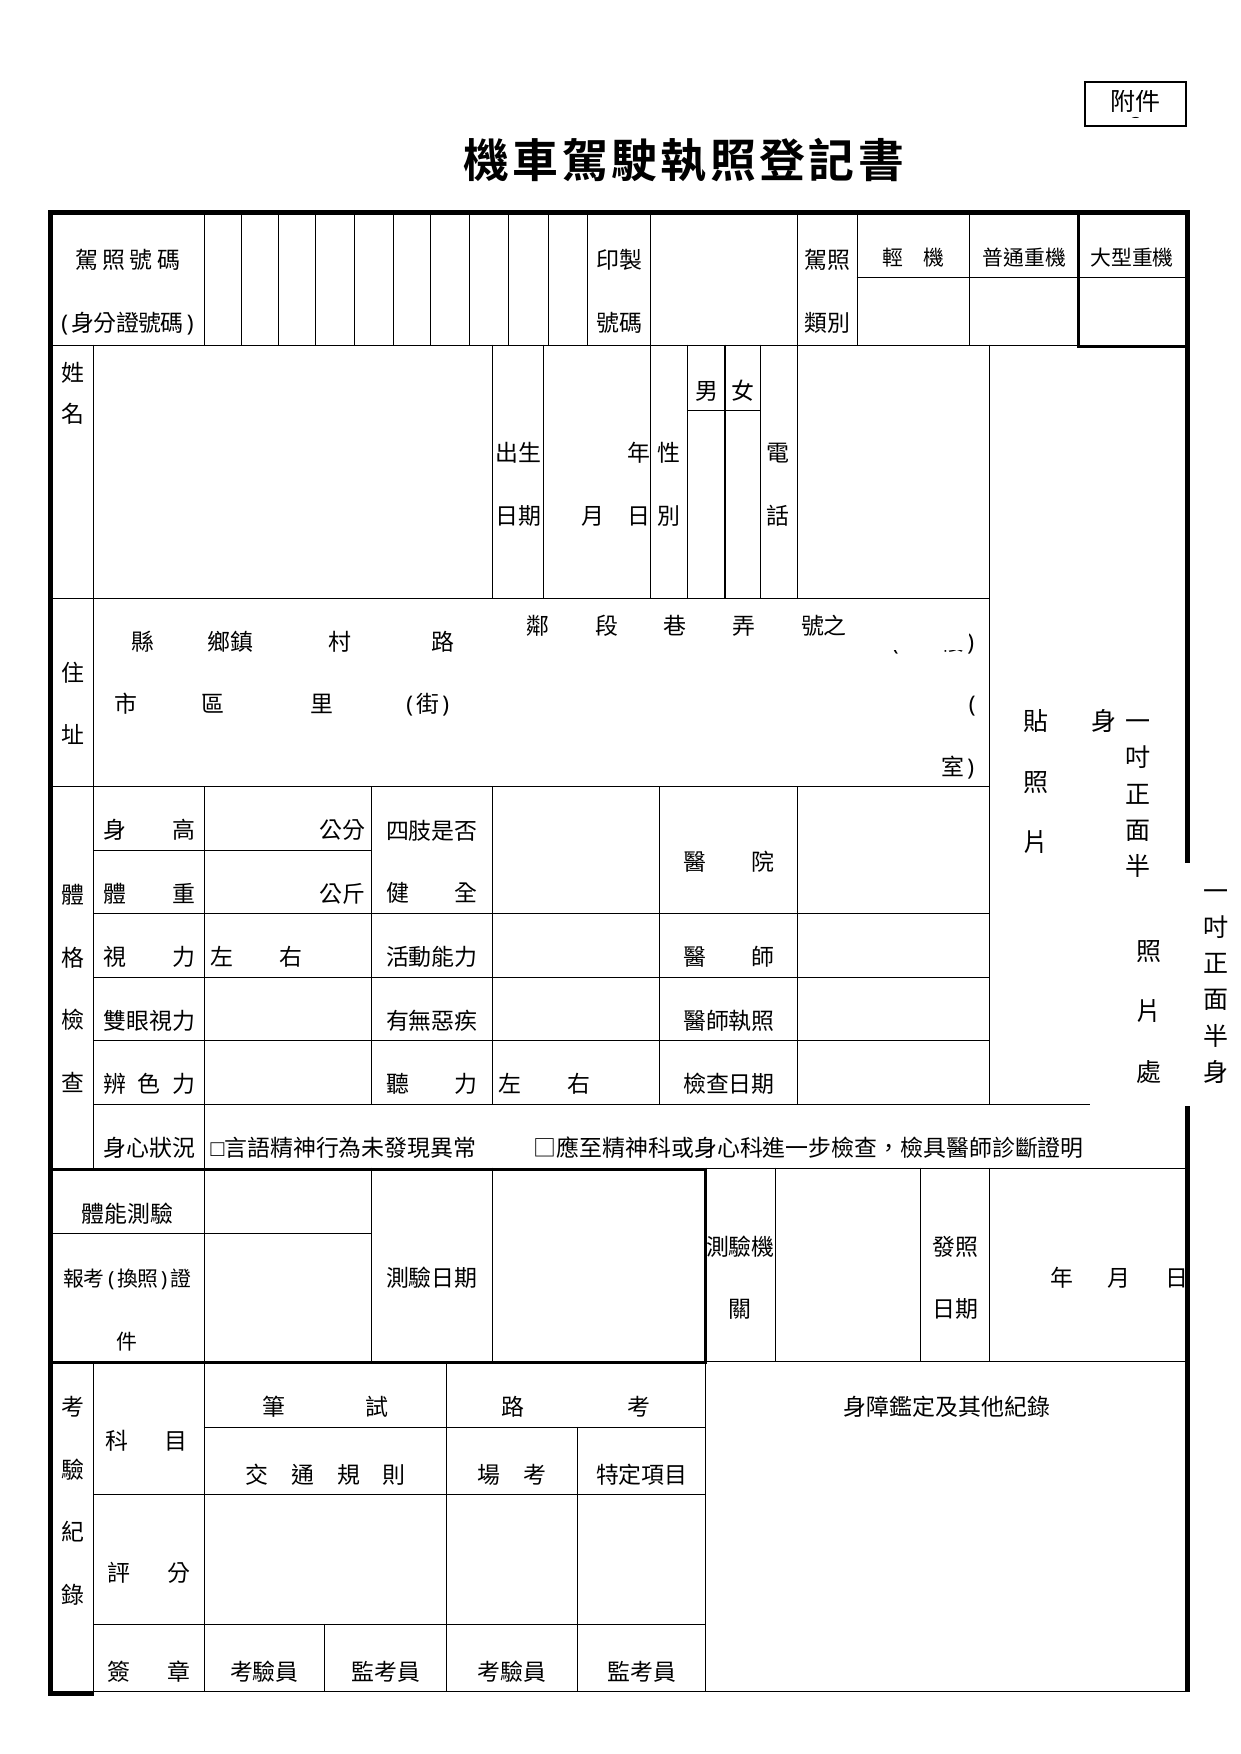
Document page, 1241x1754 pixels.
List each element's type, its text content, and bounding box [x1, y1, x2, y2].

table_cell □言語精神行為未發現異常 □應至精神科或身心科進一步檢查，檢具醫師診斷證明 [205, 1105, 1185, 1167]
table_cell [726, 411, 760, 598]
table_cell 性別 [651, 346, 687, 598]
table_cell 測驗日期 [372, 1171, 492, 1361]
table_cell 體 重 [94, 851, 204, 913]
table_cell [205, 1171, 371, 1233]
table_cell 檢查日期 [660, 1041, 797, 1104]
table_cell 醫 院 [660, 787, 797, 913]
table_cell [798, 346, 989, 598]
table_cell 醫師執照 [660, 978, 797, 1040]
table_header [509, 215, 548, 344]
table_cell 出生 日期 [493, 346, 543, 598]
table_cell 場 考 [447, 1428, 577, 1494]
table_cell [798, 787, 989, 913]
table_cell 公斤 [205, 851, 371, 913]
table_cell 年 月 日 [990, 1169, 1185, 1361]
table_header [431, 215, 469, 344]
table_header [549, 215, 587, 344]
table_header 駕照 類別 [798, 215, 857, 344]
table_cell 交 通 規 則 [205, 1428, 446, 1494]
table_header [205, 215, 241, 344]
table_cell [1080, 278, 1185, 344]
table_cell [493, 978, 659, 1040]
table_cell [493, 914, 659, 977]
table_cell 特定項目 [578, 1428, 705, 1494]
table_header [394, 215, 430, 344]
table_cell 公分 [205, 787, 371, 850]
table_cell 身障鑑定及其他紀錄 [706, 1362, 1185, 1691]
table_cell [94, 346, 492, 598]
table_cell 身 高 [94, 787, 204, 850]
table_header [470, 215, 508, 344]
table_cell [990, 346, 1240, 1106]
table_cell 考驗員 [205, 1625, 324, 1691]
table_cell 科 目 [94, 1364, 204, 1494]
table_cell [205, 1041, 371, 1104]
table_cell 辨 色 力 [94, 1041, 204, 1104]
text 機車駕駛執照登記書 [48, 85, 1195, 210]
table_cell [205, 978, 371, 1040]
table_header 駕照號碼 (身分證號碼) [53, 215, 204, 344]
table_header [279, 215, 315, 344]
table_cell 年 月 日 [544, 346, 650, 598]
text 附件2 [1101, 90, 1170, 118]
table_cell 發照 日期 [921, 1169, 989, 1361]
table_cell 左 右 [205, 914, 371, 977]
table_cell 有無惡疾 [372, 978, 492, 1040]
table_header 大型重機 [1080, 215, 1185, 277]
table_cell [798, 1041, 989, 1104]
table_header [242, 215, 278, 344]
table_cell 活動能力 [372, 914, 492, 977]
table_cell 身心狀況 [94, 1105, 204, 1167]
table_cell 醫 師 [660, 914, 797, 977]
table_cell 縣 鄉鎮 村 路 ( 樓) 市 區 里 (街) ( 室) [94, 599, 989, 786]
table_cell 評 分 [94, 1495, 204, 1624]
table_cell 體能測驗 [53, 1171, 204, 1233]
table_cell 電話 [761, 346, 797, 598]
table_header 輕 機 [858, 215, 969, 277]
table_header [316, 215, 354, 344]
table_cell [776, 1169, 920, 1361]
table_cell 測驗機關 [707, 1169, 775, 1361]
table_cell 簽 章 [94, 1625, 204, 1691]
table_cell [205, 1234, 371, 1361]
table_header 印製 號碼 [588, 215, 650, 344]
table_cell 報考(換照)證件 [53, 1234, 204, 1361]
table_cell 左 右 [493, 1041, 659, 1104]
table_cell [858, 278, 969, 344]
table_cell 考 驗 紀 錄 [53, 1364, 93, 1691]
table_header [651, 215, 797, 344]
text 機車駕駛執照登記書 [1086, 83, 1185, 125]
table_cell 體 格 檢 查 [53, 787, 93, 1167]
table_cell [798, 978, 989, 1040]
table_cell 雙眼視力 [94, 978, 204, 1040]
table_cell 四肢是否健 全 [372, 787, 492, 913]
table_cell 男 [688, 346, 724, 410]
table_cell 監考員 [325, 1625, 446, 1691]
table_cell [970, 278, 1077, 344]
table_cell [688, 411, 724, 598]
table_header 普通重機 [970, 215, 1077, 277]
table_cell 女 [726, 346, 760, 410]
table_cell [205, 1495, 446, 1624]
table_cell [578, 1495, 705, 1624]
table_cell 聽 力 [372, 1041, 492, 1104]
table_header [355, 215, 393, 344]
table_cell 考驗員 [447, 1625, 577, 1691]
table_cell 監考員 [578, 1625, 705, 1691]
table_cell [447, 1495, 577, 1624]
table_cell 路 考 [447, 1364, 705, 1427]
table_cell 姓名 [53, 346, 93, 598]
table_cell 視 力 [94, 914, 204, 977]
table_cell 筆 試 [205, 1364, 446, 1427]
table_cell [493, 787, 659, 913]
table_cell [798, 914, 989, 977]
table_cell [493, 1171, 704, 1361]
table_cell 住址 [53, 599, 93, 786]
